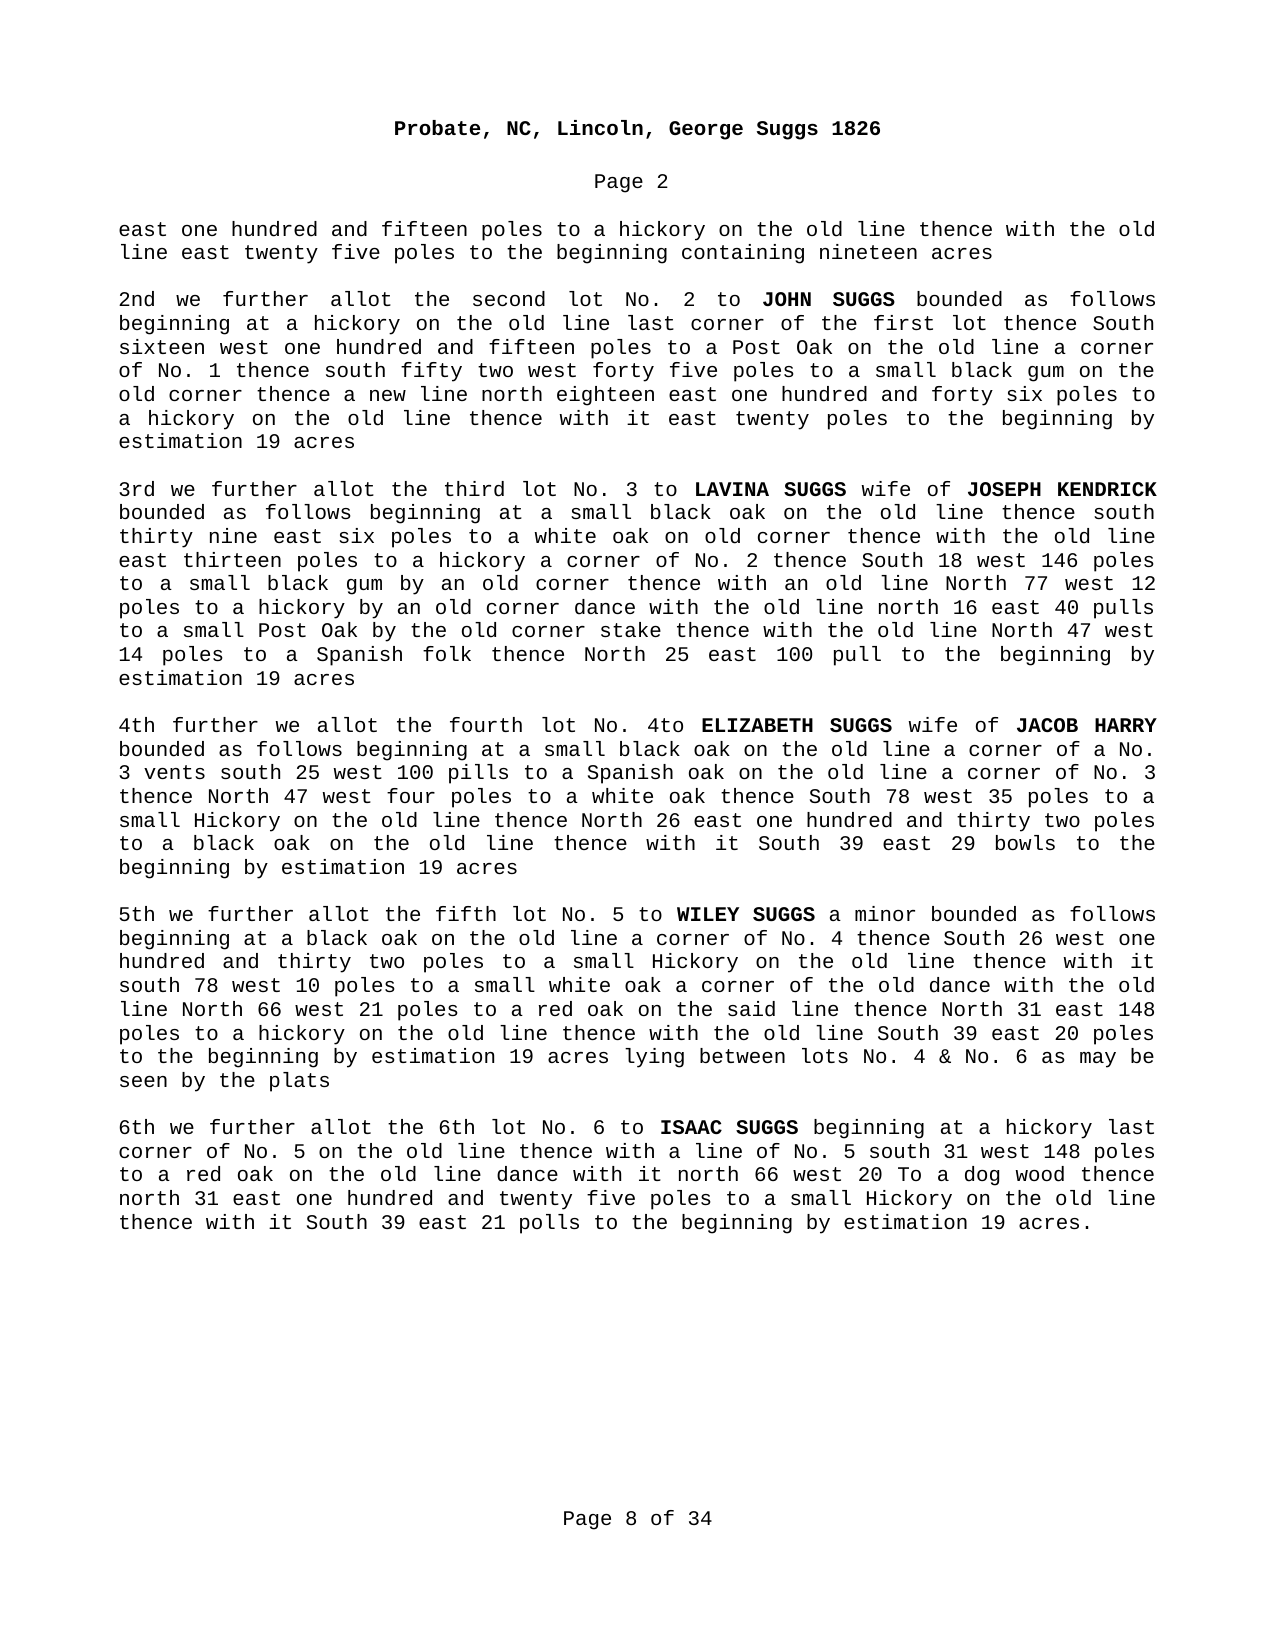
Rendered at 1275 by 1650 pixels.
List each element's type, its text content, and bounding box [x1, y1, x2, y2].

text 6th we further allot the 6th lot No. 6 to ISAAC SUGGS beginning at a hickory last corner of No. 5 on the old line thence with a line of No. 5 south 31 west 148 poles to a red oak on the old line dance with it north 66 west 20 To a dog wood thence north 31 east one hundred and twenty five poles to a small Hickory on the old line thence with it South 39 east 21 polls to the beginning by estimation 19 acres. [118, 1117, 1157, 1235]
text 4th further we allot the fourth lot No. 4to ELIZABETH SUGGS wife of JACOB HARRY bounded as follows beginning at a small black oak on the old line a corner of a No. 3 vents south 25 west 100 pills to a Spanish oak on the old line a corner of No. 3 thence North 47 west four poles to a white oak thence South 78 west 35 poles to a small Hickory on the old line thence North 26 east one hundred and thirty two poles to a black oak on the old line thence with it South 39 east 29 bowls to the beginning by estimation 19 acres [118, 715, 1157, 881]
text Page 2 [118, 171, 1157, 195]
text 3rd we further allot the third lot No. 3 to LAVINA SUGGS wife of JOSEPH KENDRICK bounded as follows beginning at a small black oak on the old line thence south thirty nine east six poles to a white oak on old corner thence with the old line east thirteen poles to a hickory a corner of No. 2 thence South 18 west 146 poles to a small black gum by an old corner thence with an old line North 77 west 12 poles to a hickory by an old corner dance with the old line north 16 east 40 pulls to a small Post Oak by the old corner stake thence with the old line North 47 west 14 poles to a Spanish folk thence North 25 east 100 pull to the beginning by estimation 19 acres [118, 479, 1157, 691]
text 5th we further allot the fifth lot No. 5 to WILEY SUGGS a minor bounded as follows beginning at a black oak on the old line a corner of No. 4 thence South 26 west one hundred and thirty two poles to a small Hickory on the old line thence with it south 78 west 10 poles to a small white oak a corner of the old dance with the old line North 66 west 21 poles to a red oak on the said line thence North 31 east 148 poles to a hickory on the old line thence with the old line South 39 east 20 poles to the beginning by estimation 19 acres lying between lots No. 4 & No. 6 as may be seen by the plats [118, 904, 1157, 1093]
text 2nd we further allot the second lot No. 2 to JOHN SUGGS bounded as follows beginning at a hickory on the old line last corner of the first lot thence South sixteen west one hundred and fifteen poles to a Post Oak on the old line a corner of No. 1 thence south fifty two west forty five poles to a small black gum on the old corner thence a new line north eighteen east one hundred and forty six poles to a hickory on the old line thence with it east twenty poles to the beginning by estimation 19 acres [118, 289, 1157, 455]
text east one hundred and fifteen poles to a hickory on the old line thence with the old line east twenty five poles to the beginning containing nineteen acres [118, 218, 1157, 266]
